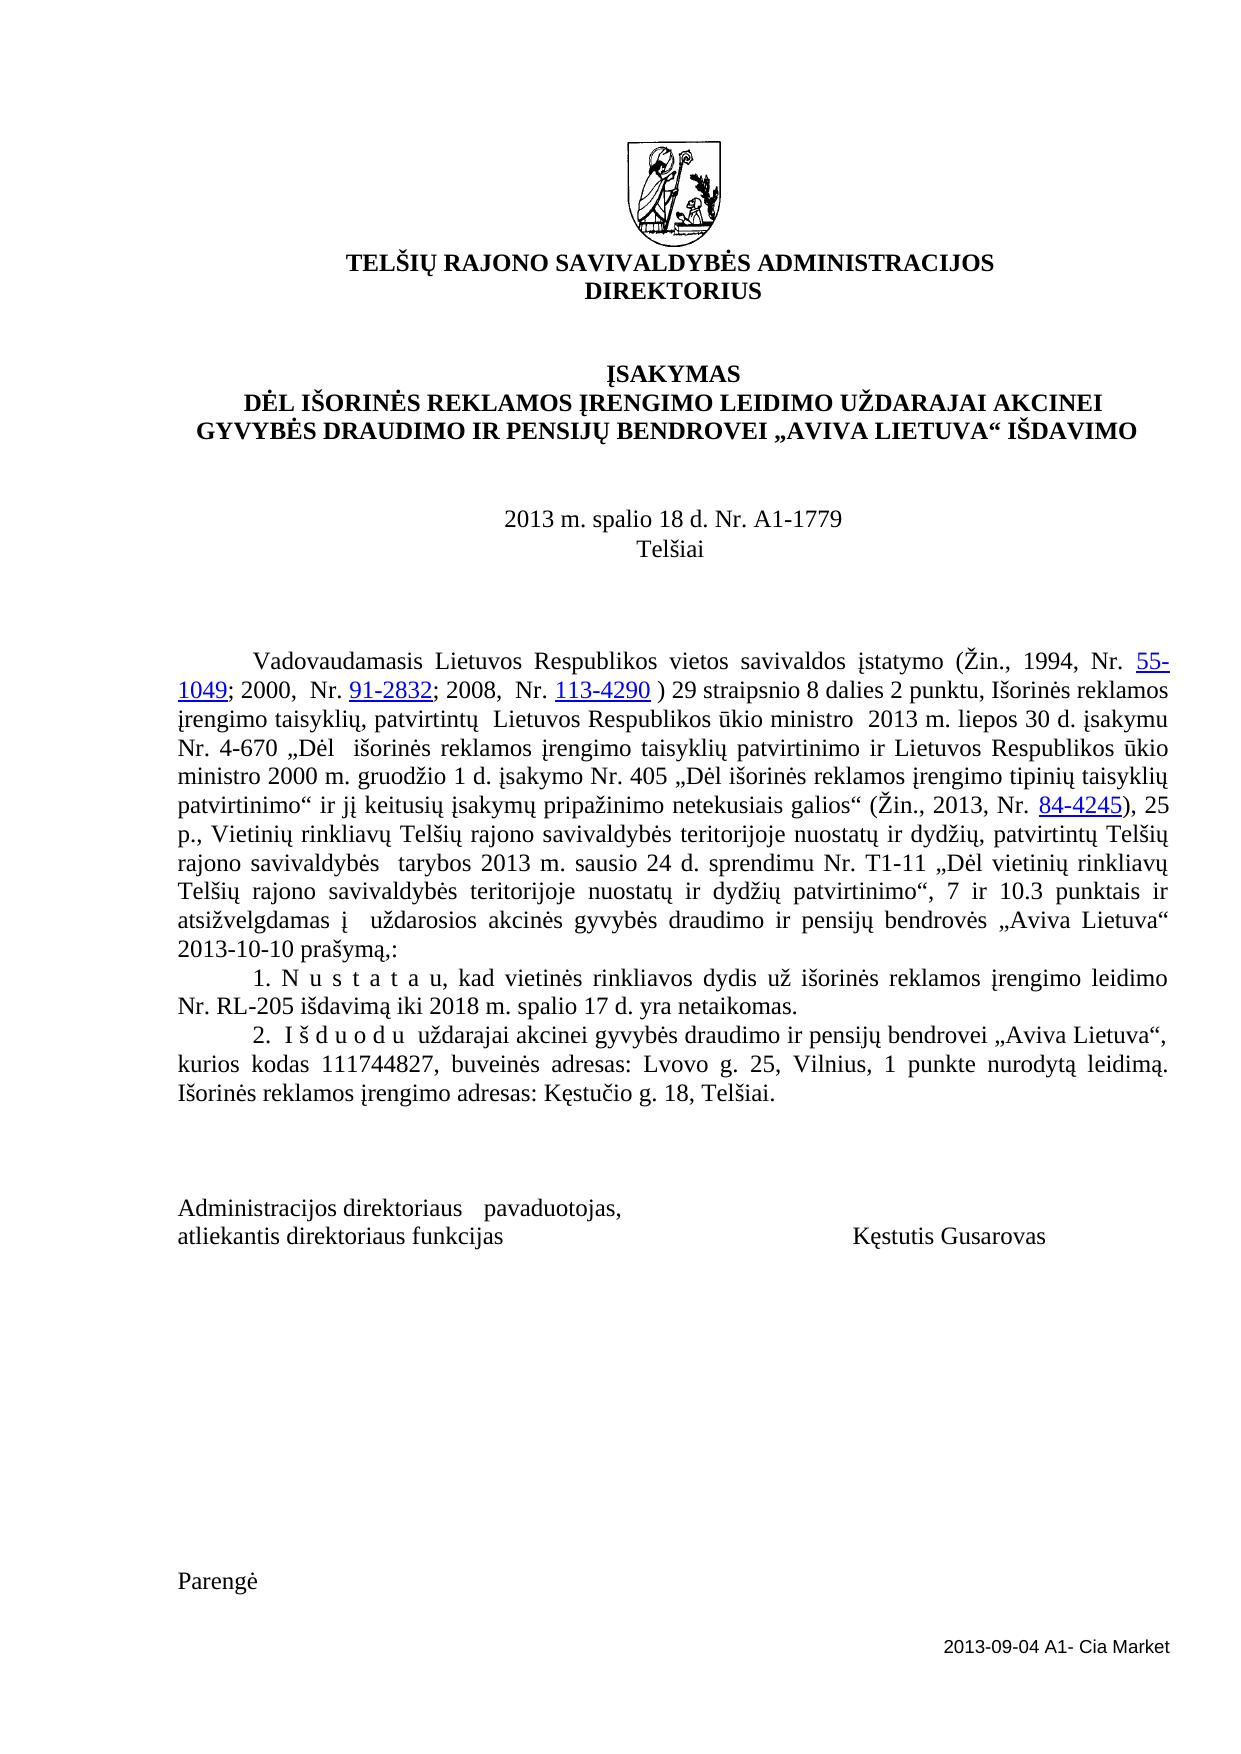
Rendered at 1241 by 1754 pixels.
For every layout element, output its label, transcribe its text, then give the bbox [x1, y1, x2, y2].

table_cell [176, 474, 1171, 503]
table_cell Telšiai [176, 533, 1171, 563]
text atliekantis direktoriaus funkcijas Kęstutis Gusarovas [177, 1221, 1169, 1250]
table_header TELŠIŲ RAJONO SAVIVALDYBĖS ADMINISTRACIJOS DIREKTORIUS [176, 30, 1171, 358]
text Parengė [177, 1566, 1169, 1595]
table_cell 2013 m. spalio 18 d. Nr. A1-1779 [176, 504, 1171, 533]
text Administracijos direktoriaus pavaduotojas, [177, 1193, 1169, 1221]
table_cell ĮSAKYMAS [176, 358, 1171, 388]
text 2. I š d u o d u uždarajai akcinei gyvybės draudimo ir pensijų bendrovei „Aviva Lietuva“, kurios kodas 111744827, buveinės adresas: Lvovo g. 25, Vilnius, 1 punkte nurodytą leidimą. Išorinės reklamos įrengimo adresas: Kęstučio g. 18, Telšiai. [177, 1020, 1169, 1106]
text Vadovaudamasis Lietuvos Respublikos vietos savivaldos įstatymo (Žin., 1994, Nr. 55-1049; 2000, Nr. 91-2832; 2008, Nr. 113-4290 ) 29 straipsnio 8 dalies 2 punktu, Išorinės reklamos įrengimo taisyklių, patvirtintų Lietuvos Respublikos ūkio ministro 2013 m. liepos 30 d. įsakymu Nr. 4-670 „Dėl išorinės reklamos įrengimo taisyklių patvirtinimo ir Lietuvos Respublikos ūkio ministro 2000 m. gruodžio 1 d. įsakymo Nr. 405 „Dėl išorinės reklamos įrengimo tipinių taisyklių patvirtinimo“ ir jį keitusių įsakymų pripažinimo netekusiais galios“ (Žin., 2013, Nr. 84-4245), 25 p., Vietinių rinkliavų Telšių rajono savivaldybės teritorijoje nuostatų ir dydžių, patvirtintų Telšių rajono savivaldybės tarybos 2013 m. sausio 24 d. sprendimu Nr. T1-11 „Dėl vietinių rinkliavų Telšių rajono savivaldybės teritorijoje nuostatų ir dydžių patvirtinimo“, 7 ir 10.3 punktais ir atsižvelgdamas į uždarosios akcinės gyvybės draudimo ir pensijų bendrovės „Aviva Lietuva“ 2013-10-10 prašymą,: [177, 646, 1169, 963]
text 1. N u s t a t a u, kad vietinės rinkliavos dydis už išorinės reklamos įrengimo leidimo Nr. RL-205 išdavimą iki 2018 m. spalio 17 d. yra netaikomas. [177, 963, 1169, 1020]
table_cell DĖL IŠORINĖS REKLAMOS ĮRENGIMO LEIDIMO UŽDARAJAI AKCINEI GYVYBĖS DRAUDIMO IR PENSIJŲ BENDROVEI „AVIVA LIETUVA“ IŠDAVIMO [176, 388, 1171, 474]
